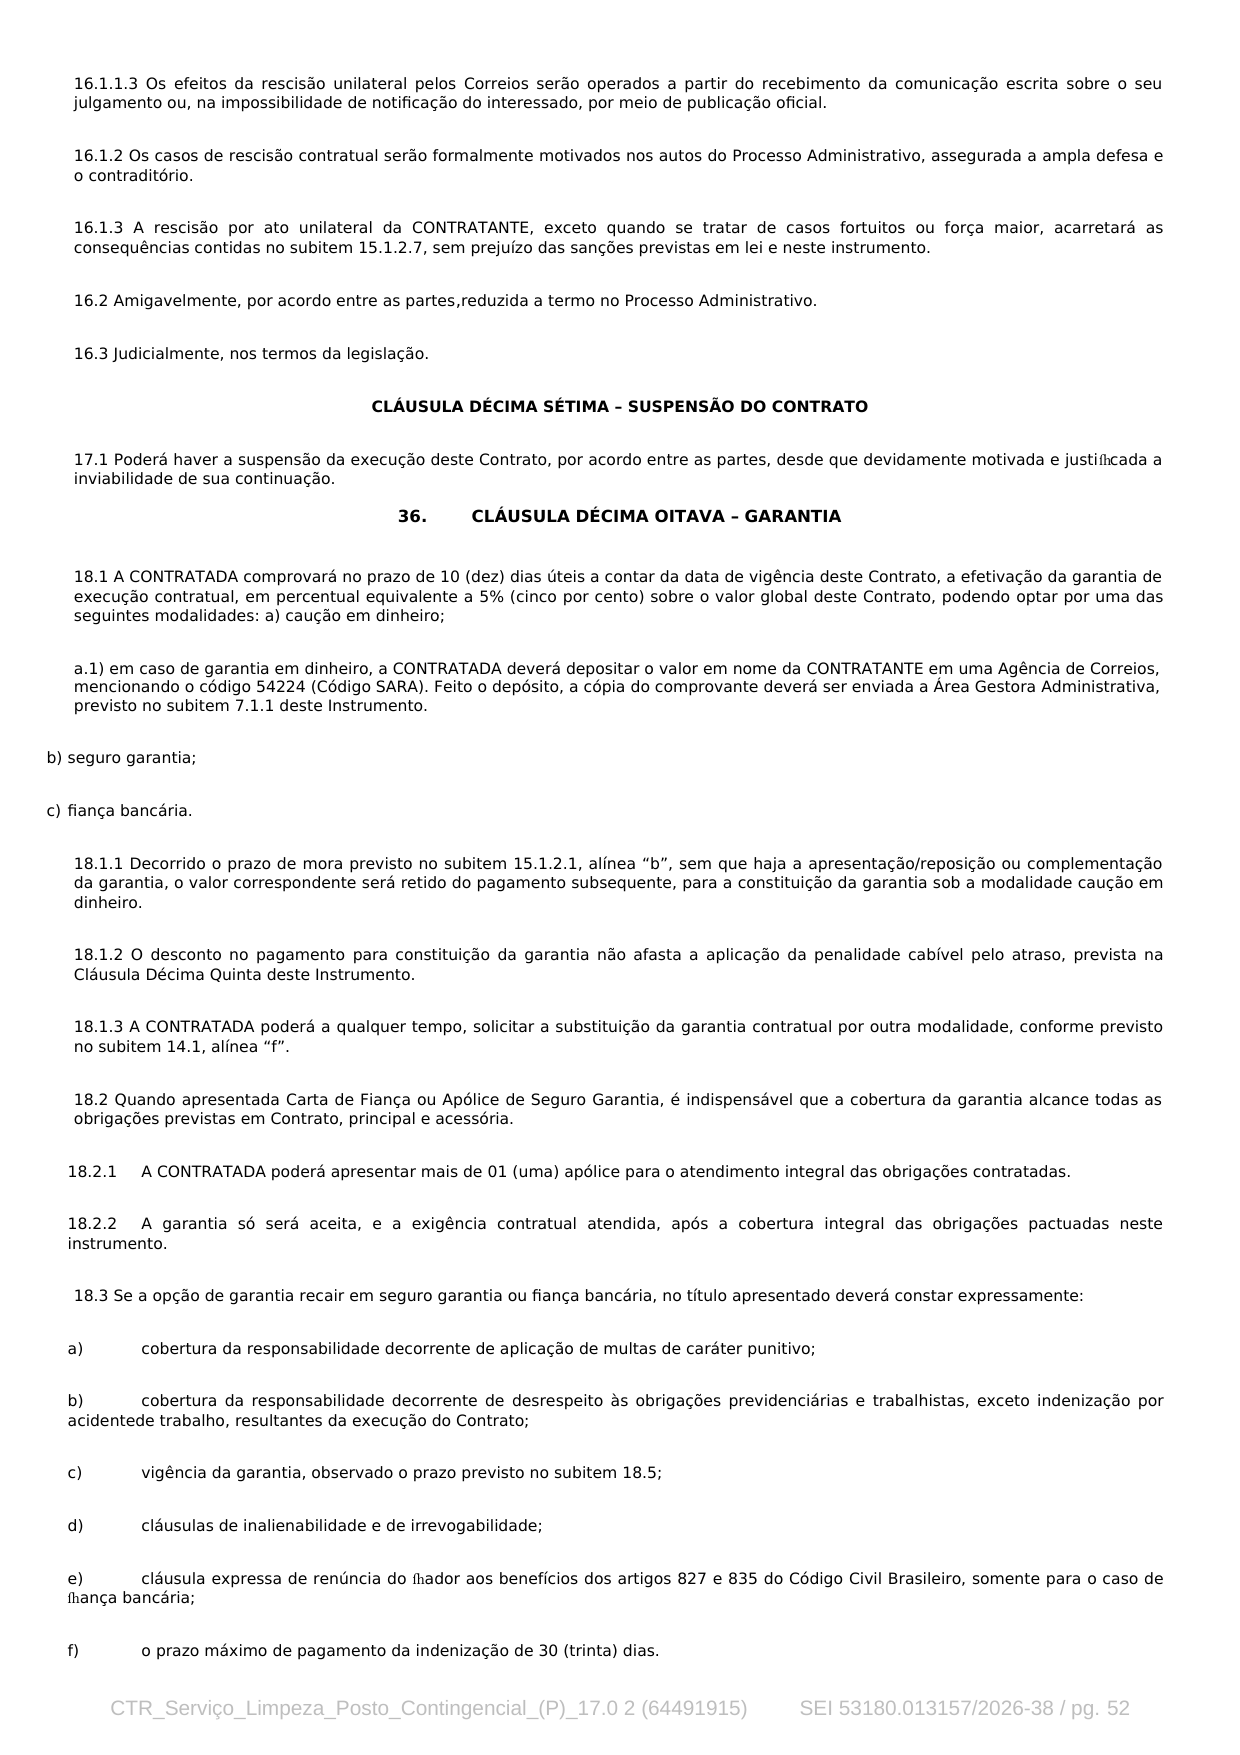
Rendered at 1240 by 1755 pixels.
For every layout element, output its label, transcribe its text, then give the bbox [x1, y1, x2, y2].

list seguro garantia; [46, 749, 1165, 768]
list cláusulas de inalienabilidade e de irrevogabilidade; [67, 1517, 1165, 1535]
text 16.3 Judicialmente, nos termos da legislação. [74, 345, 1165, 363]
list cobertura da responsabilidade decorrente de desrespeito às obrigações previdenciárias e trabalhistas, exceto indenização por acidentede trabalho, resultantes da execução do Contrato; [67, 1392, 1165, 1430]
subtitle CLÁUSULA DÉCIMA OITAVA – GARANTIA [70, 506, 1169, 526]
list cláusula expressa de renúncia do ador aos benefícios dos artigos 827 e 835 do Código Civil Brasileiro, somente para o caso de ança bancária; [67, 1570, 1165, 1607]
text 16.1.3 A rescisão por ato unilateral da CONTRATANTE, exceto quando se tratar de casos fortuitos ou força maior, acarretará as consequências contidas no subitem 15.1.2.7, sem prejuízo das sanções previstas em lei e neste instrumento. [74, 219, 1165, 257]
subtitle CLÁUSULA DÉCIMA SÉTIMA – SUSPENSÃO DO CONTRATO [71, 398, 1169, 416]
text 16.1.1.3 Os efeitos da rescisão unilateral pelos Correios serão operados a partir do recebimento da comunicação escrita sobre o seu julgamento ou, na impossibilidade de notificação do interessado, por meio de publicação oficial. [74, 75, 1165, 113]
text a.1) em caso de garantia em dinheiro, a CONTRATADA deverá depositar o valor em nome da CONTRATANTE em uma Agência de Correios, mencionando o código 54224 (Código SARA). Feito o depósito, a cópia do comprovante deverá ser enviada a Área Gestora Administrativa, previsto no subitem 7.1.1 deste Instrumento. [74, 660, 1170, 715]
text 18.1.3 A CONTRATADA poderá a qualquer tempo, solicitar a substituição da garantia contratual por outra modalidade, conforme previsto no subitem 14.1, alínea “f”. [74, 1018, 1165, 1056]
text 18.3 Se a opção de garantia recair em seguro garantia ou fiança bancária, no título apresentado deverá constar expressamente: [74, 1287, 1165, 1305]
text 16.1.2 Os casos de rescisão contratual serão formalmente motivados nos autos do Processo Administrativo, assegurada a ampla defesa e o contraditório. [74, 147, 1165, 185]
list fiança bancária. [46, 802, 1165, 820]
list vigência da garantia, observado o prazo previsto no subitem 18.5; [67, 1464, 1165, 1483]
list o prazo máximo de pagamento da indenização de 30 (trinta) dias. [67, 1642, 1165, 1660]
text 18.2 Quando apresentada Carta de Fiança ou Apólice de Seguro Garantia, é indispensável que a cobertura da garantia alcance todas as obrigações previstas em Contrato, principal e acessória. [74, 1090, 1165, 1128]
text 17.1 Poderá haver a suspensão da execução deste Contrato, por acordo entre as partes, desde que devidamente motivada e justicada a inviabilidade de sua continuação. [74, 450, 1165, 488]
text 18.1 A CONTRATADA comprovará no prazo de 10 (dez) dias úteis a contar da data de vigência deste Contrato, a efetivação da garantia de execução contratual, em percentual equivalente a 5% (cinco por cento) sobre o valor global deste Contrato, podendo optar por uma das seguintes modalidades: a) caução em dinheiro; [74, 568, 1165, 625]
text 18.1.2 O desconto no pagamento para constituição da garantia não afasta a aplicação da penalidade cabível pelo atraso, prevista na Cláusula Décima Quinta deste Instrumento. [74, 946, 1165, 984]
text 16.2 Amigavelmente, por acordo entre as partes,reduzida a termo no Processo Administrativo. [74, 291, 1165, 311]
list A garantia só será aceita, e a exigência contratual atendida, após a cobertura integral das obrigações pactuadas neste instrumento. [67, 1215, 1165, 1253]
list A CONTRATADA poderá apresentar mais de 01 (uma) apólice para o atendimento integral das obrigações contratadas. [67, 1162, 1165, 1181]
list cobertura da responsabilidade decorrente de aplicação de multas de caráter punitivo; [67, 1340, 1165, 1358]
text 18.1.1 Decorrido o prazo de mora previsto no subitem 15.1.2.1, alínea “b”, sem que haja a apresentação/reposição ou complementação da garantia, o valor correspondente será retido do pagamento subsequente, para a constituição da garantia sob a modalidade caução em dinheiro. [74, 855, 1165, 912]
